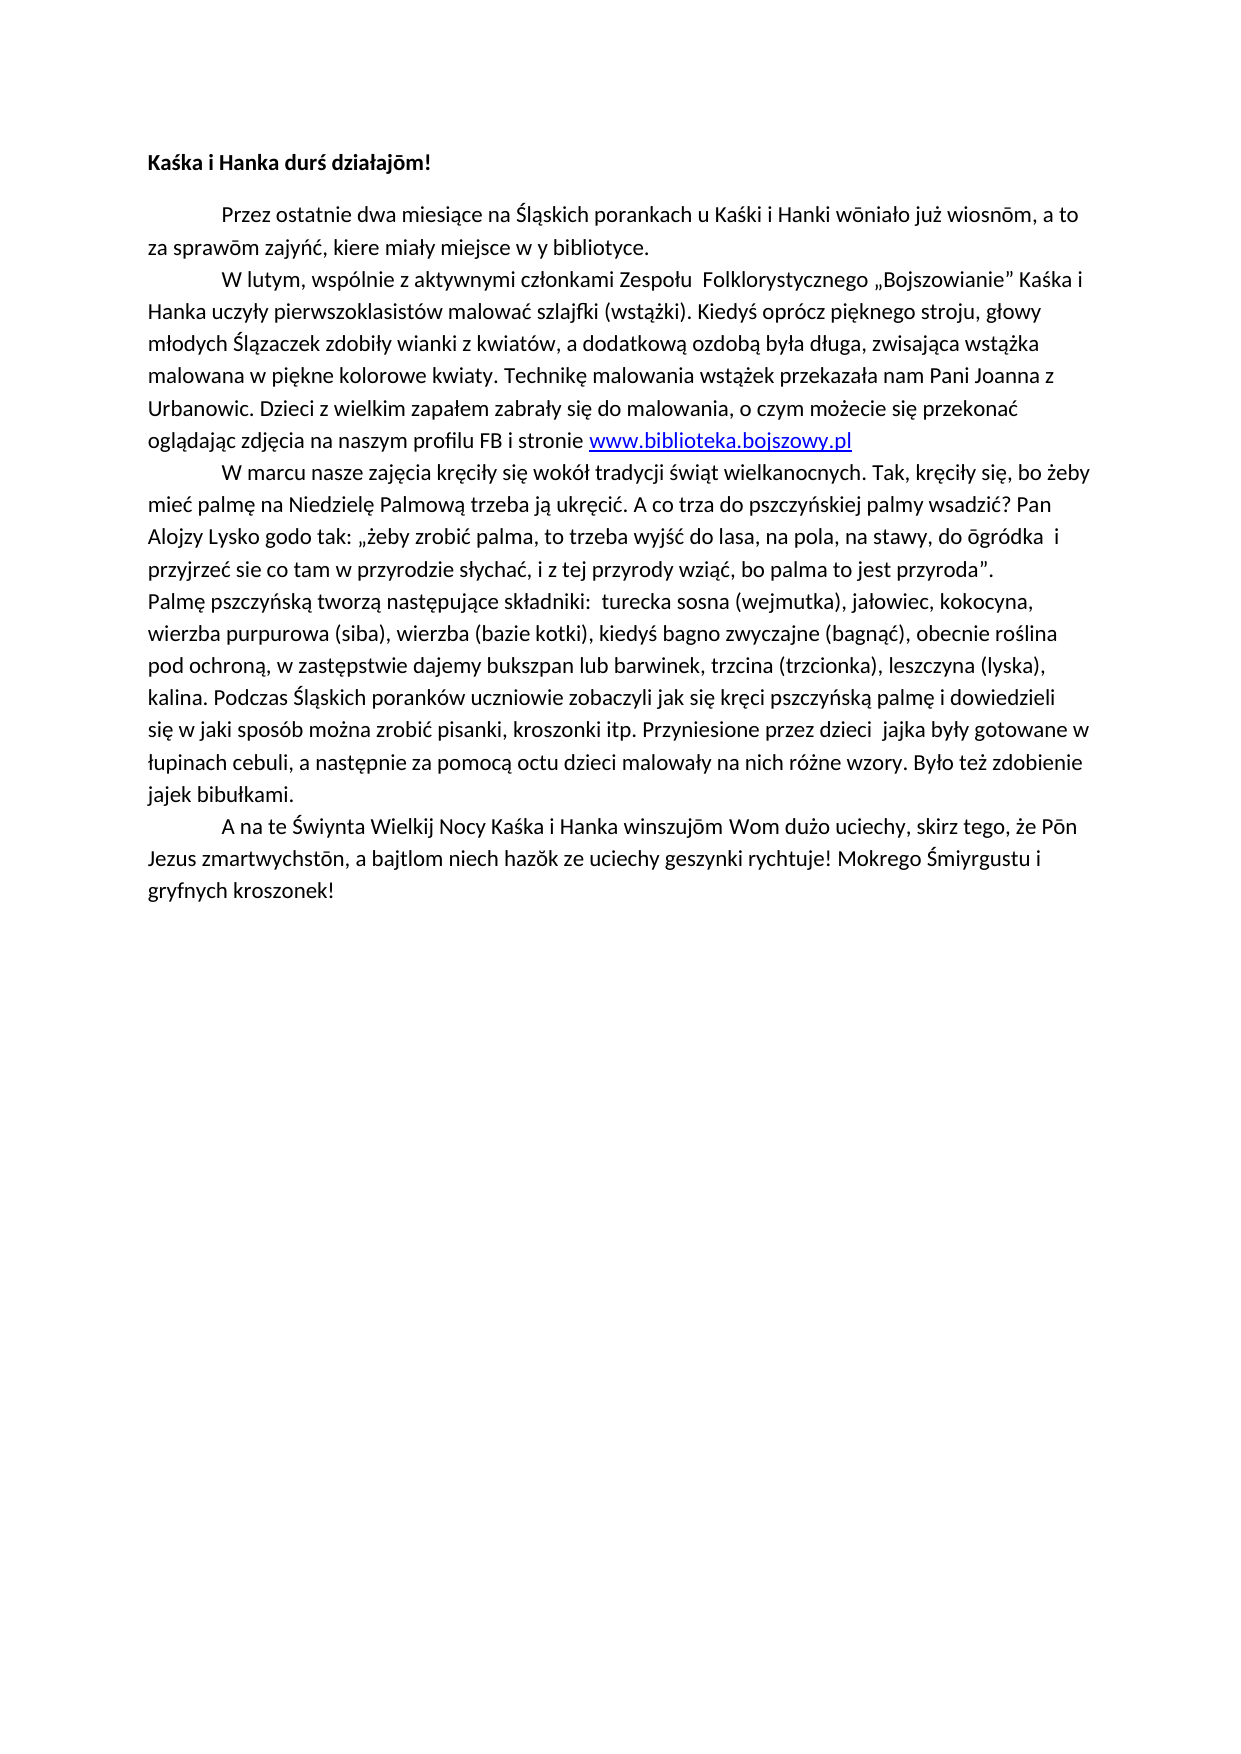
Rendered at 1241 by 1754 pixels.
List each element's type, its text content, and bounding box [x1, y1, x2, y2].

text Palmę pszczyńską tworzą następujące składniki: turecka sosna (wejmutka), jałowiec, kokocyna, wierzba purpurowa (siba), wierzba (bazie kotki), kiedyś bagno zwyczajne (bagnąć), obecnie roślina pod ochroną, w zastępstwie dajemy bukszpan lub barwinek, trzcina (trzcionka), leszczyna (lyska), kalina. Podczas Śląskich poranków uczniowie zobaczyli jak się kręci pszczyńską palmę i dowiedzieli się w jaki sposób można zrobić pisanki, kroszonki itp. Przyniesione przez dzieci jajka były gotowane w łupinach cebuli, a następnie za pomocą octu dzieci malowały na nich różne wzory. Było też zdobienie jajek bibułkami. [148, 587, 1093, 808]
text W marcu nasze zajęcia kręciły się wokół tradycji świąt wielkanocnych. Tak, kręciły się, bo żeby mieć palmę na Niedzielę Palmową trzeba ją ukręcić. A co trza do pszczyńskiej palmy wsadzić? Pan Alojzy Lysko godo tak: „żeby zrobić palma, to trzeba wyjść do lasa, na pola, na stawy, do ōgródka i przyjrzeć sie co tam w przyrodzie słychać, i z tej przyrody wziąć, bo palma to jest przyroda”. [148, 458, 1093, 583]
text Przez ostatnie dwa miesiące na Śląskich porankach u Kaśki i Hanki wōniało już wiosnōm, a to za sprawōm zajyńć, kiere miały miejsce w y bibliotyce. [148, 201, 1093, 261]
text Kaśka i Hanka durś działajōm! [148, 148, 1093, 176]
text W lutym, wspólnie z aktywnymi członkami Zespołu Folklorystycznego „Bojszowianie” Kaśka i Hanka uczyły pierwszoklasistów malować szlajfki (wstążki). Kiedyś oprócz pięknego stroju, głowy młodych Ślązaczek zdobiły wianki z kwiatów, a dodatkową ozdobą była długa, zwisająca wstążka malowana w piękne kolorowe kwiaty. Technikę malowania wstążek przekazała nam Pani Joanna z Urbanowic. Dzieci z wielkim zapałem zabrały się do malowania, o czym możecie się przekonać oglądając zdjęcia na naszym profilu FB i stronie www.biblioteka.bojszowy.pl [148, 265, 1093, 454]
text A na te Świynta Wielkij Nocy Kaśka i Hanka winszujōm Wom dużo uciechy, skirz tego, że Pōn Jezus zmartwychstōn, a bajtlom niech hazŏk ze uciechy geszynki rychtuje! Mokrego Śmiyrgustu i gryfnych kroszonek! [148, 812, 1093, 904]
